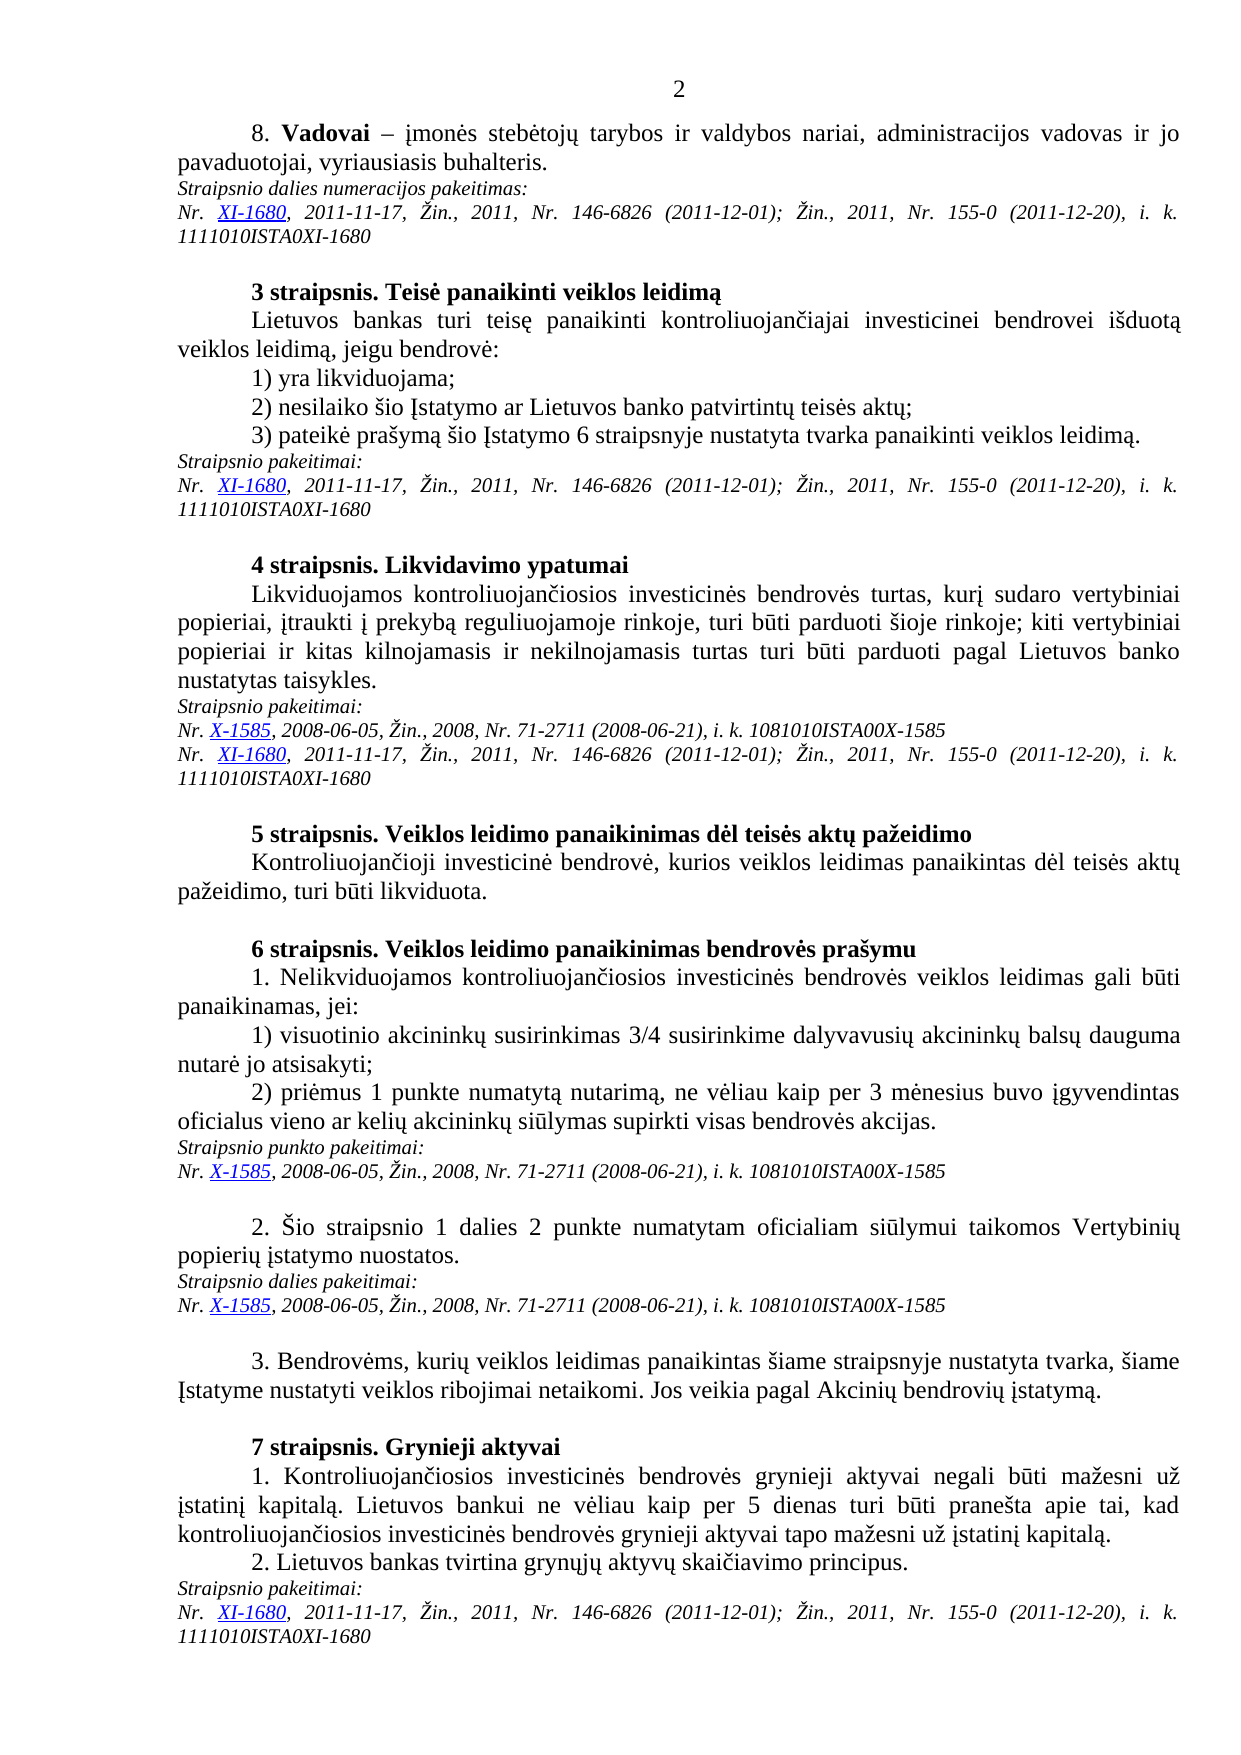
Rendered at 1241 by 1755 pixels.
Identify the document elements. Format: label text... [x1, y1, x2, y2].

text 5 straipsnis. Veiklos leidimo panaikinimas dėl teisės aktų pažeidimo [177, 819, 1181, 847]
text Nr. XI-1680, 2011-11-17, Žin., 2011, Nr. 146-6826 (2011-12-01); Žin., 2011, Nr. 155-0 (2011-12-20), i. k. 1111010ISTA0XI-1680 [177, 742, 1181, 790]
text Nr. XI-1680, 2011-11-17, Žin., 2011, Nr. 146-6826 (2011-12-01); Žin., 2011, Nr. 155-0 (2011-12-20), i. k. 1111010ISTA0XI-1680 [177, 473, 1181, 521]
text Straipsnio punkto pakeitimai: [177, 1135, 1181, 1159]
text 1. Kontroliuojančiosios investicinės bendrovės grynieji aktyvai negali būti mažesni už įstatinį kapitalą. Lietuvos bankui ne vėliau kaip per 5 dienas turi būti pranešta apie tai, kad kontroliuojančiosios investicinės bendrovės grynieji aktyvai tapo mažesni už įstatinį kapitalą. [177, 1461, 1181, 1547]
text 2. Šio straipsnio 1 dalies 2 punkte numatytam oficialiam siūlymui taikomos Vertybinių popierių įstatymo nuostatos. [177, 1212, 1181, 1269]
text Nr. XI-1680, 2011-11-17, Žin., 2011, Nr. 146-6826 (2011-12-01); Žin., 2011, Nr. 155-0 (2011-12-20), i. k. 1111010ISTA0XI-1680 [177, 200, 1181, 248]
text 1) yra likviduojama; [177, 363, 1181, 392]
text 3 straipsnis. Teisė panaikinti veiklos leidimą [177, 277, 1181, 305]
text 2. Lietuvos bankas tvirtina grynųjų aktyvų skaičiavimo principus. [177, 1547, 1181, 1576]
text 8. Vadovai – įmonės stebėtojų tarybos ir valdybos nariai, administracijos vadovas ir jo pavaduotojai, vyriausiasis buhalteris. [177, 118, 1181, 176]
text Straipsnio dalies numeracijos pakeitimas: [177, 176, 1181, 200]
text Lietuvos bankas turi teisę panaikinti kontroliuojančiajai investicinei bendrovei išduotą veiklos leidimą, jeigu bendrovė: [177, 305, 1181, 363]
text 3. Bendrovėms, kurių veiklos leidimas panaikintas šiame straipsnyje nustatyta tvarka, šiame Įstatyme nustatyti veiklos ribojimai netaikomi. Jos veikia pagal Akcinių bendrovių įstatymą. [177, 1346, 1181, 1404]
text Straipsnio pakeitimai: [177, 694, 1181, 718]
text Nr. X-1585, 2008-06-05, Žin., 2008, Nr. 71-2711 (2008-06-21), i. k. 1081010ISTA00X-1585 [177, 1293, 1181, 1317]
text 1. Nelikviduojamos kontroliuojančiosios investicinės bendrovės veiklos leidimas gali būti panaikinamas, jei: [177, 962, 1181, 1020]
text Straipsnio pakeitimai: [177, 449, 1181, 473]
text 2) nesilaiko šio Įstatymo ar Lietuvos banko patvirtintų teisės aktų; [177, 392, 1181, 420]
text Straipsnio pakeitimai: [177, 1576, 1181, 1600]
text Straipsnio dalies pakeitimai: [177, 1269, 1181, 1293]
text 7 straipsnis. Grynieji aktyvai [177, 1432, 1181, 1461]
text 6 straipsnis. Veiklos leidimo panaikinimas bendrovės prašymu [177, 934, 1181, 962]
text Likviduojamos kontroliuojančiosios investicinės bendrovės turtas, kurį sudaro vertybiniai popieriai, įtraukti į prekybą reguliuojamoje rinkoje, turi būti parduoti šioje rinkoje; kiti vertybiniai popieriai ir kitas kilnojamasis ir nekilnojamasis turtas turi būti parduoti pagal Lietuvos banko nustatytas taisykles. [177, 579, 1181, 694]
text 3) pateikė prašymą šio Įstatymo 6 straipsnyje nustatyta tvarka panaikinti veiklos leidimą. [177, 420, 1181, 449]
text Nr. X-1585, 2008-06-05, Žin., 2008, Nr. 71-2711 (2008-06-21), i. k. 1081010ISTA00X-1585 [177, 1159, 1181, 1183]
text Nr. X-1585, 2008-06-05, Žin., 2008, Nr. 71-2711 (2008-06-21), i. k. 1081010ISTA00X-1585 [177, 718, 1181, 742]
text 1) visuotinio akcininkų susirinkimas 3/4 susirinkime dalyvavusių akcininkų balsų dauguma nutarė jo atsisakyti; [177, 1020, 1181, 1077]
text 2) priėmus 1 punkte numatytą nutarimą, ne vėliau kaip per 3 mėnesius buvo įgyvendintas oficialus vieno ar kelių akcininkų siūlymas supirkti visas bendrovės akcijas. [177, 1077, 1181, 1135]
text 4 straipsnis. Likvidavimo ypatumai [177, 550, 1181, 579]
text Kontroliuojančioji investicinė bendrovė, kurios veiklos leidimas panaikintas dėl teisės aktų pažeidimo, turi būti likviduota. [177, 847, 1181, 905]
text Nr. XI-1680, 2011-11-17, Žin., 2011, Nr. 146-6826 (2011-12-01); Žin., 2011, Nr. 155-0 (2011-12-20), i. k. 1111010ISTA0XI-1680 [177, 1600, 1181, 1648]
